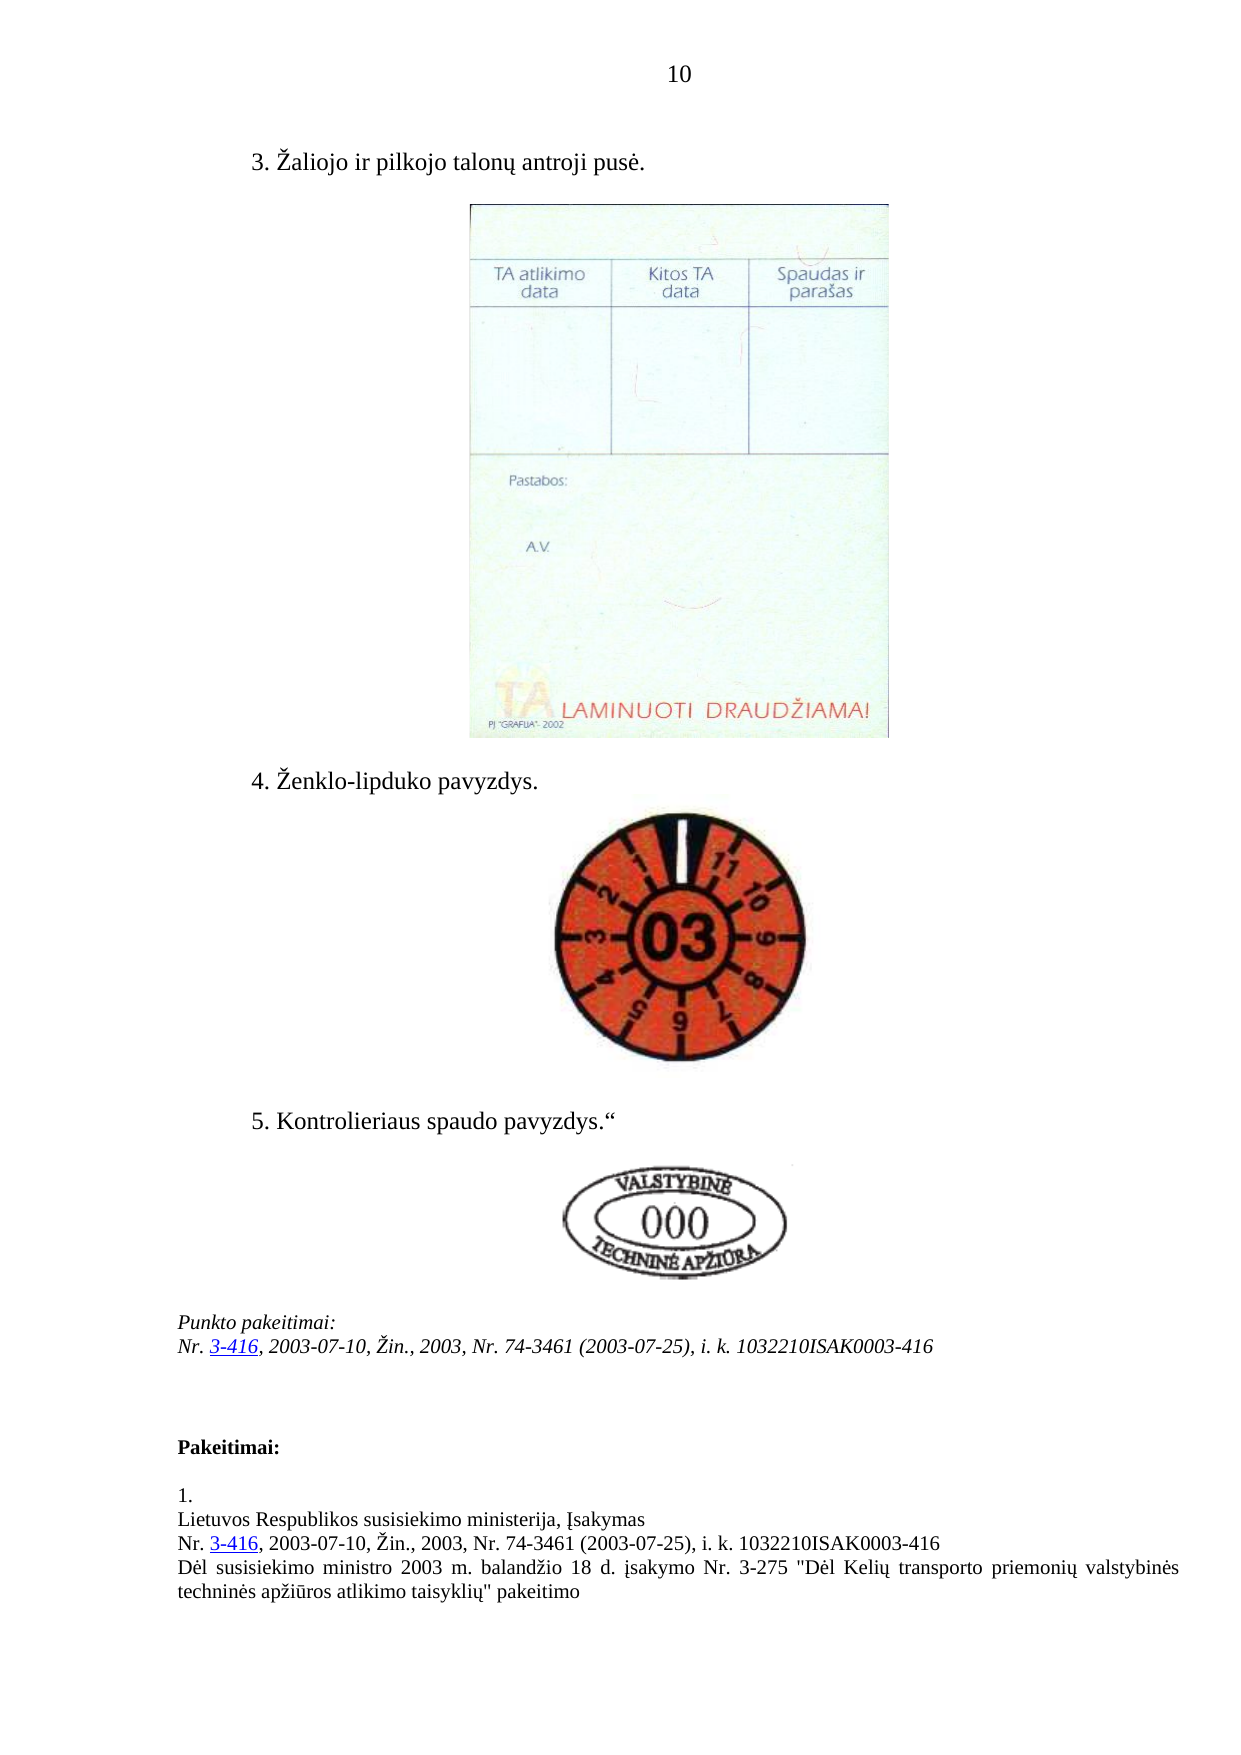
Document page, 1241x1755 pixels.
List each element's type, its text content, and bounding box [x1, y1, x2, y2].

text Punkto pakeitimai: [177, 1310, 1181, 1334]
text 3. Žaliojo ir pilkojo talonų antroji pusė. [177, 147, 1181, 176]
text Lietuvos Respublikos susisiekimo ministerija, Įsakymas [177, 1507, 1181, 1531]
text Pakeitimai: [177, 1435, 1181, 1459]
text 1. [177, 1483, 1181, 1507]
text 5. Kontrolieriaus spaudo pavyzdys.“ [177, 1106, 1181, 1135]
text Nr. 3-416, 2003-07-10, Žin., 2003, Nr. 74-3461 (2003-07-25), i. k. 1032210ISAK0003-416 [177, 1334, 1181, 1358]
text 4. Ženklo-lipduko pavyzdys. [177, 766, 1181, 795]
text Nr. 3-416, 2003-07-10, Žin., 2003, Nr. 74-3461 (2003-07-25), i. k. 1032210ISAK0003-416 [177, 1531, 1181, 1555]
text Dėl susisiekimo ministro 2003 m. balandžio 18 d. įsakymo Nr. 3-275 "Dėl Kelių transporto priemonių valstybinės techninės apžiūros atlikimo taisyklių" pakeitimo [177, 1555, 1181, 1603]
